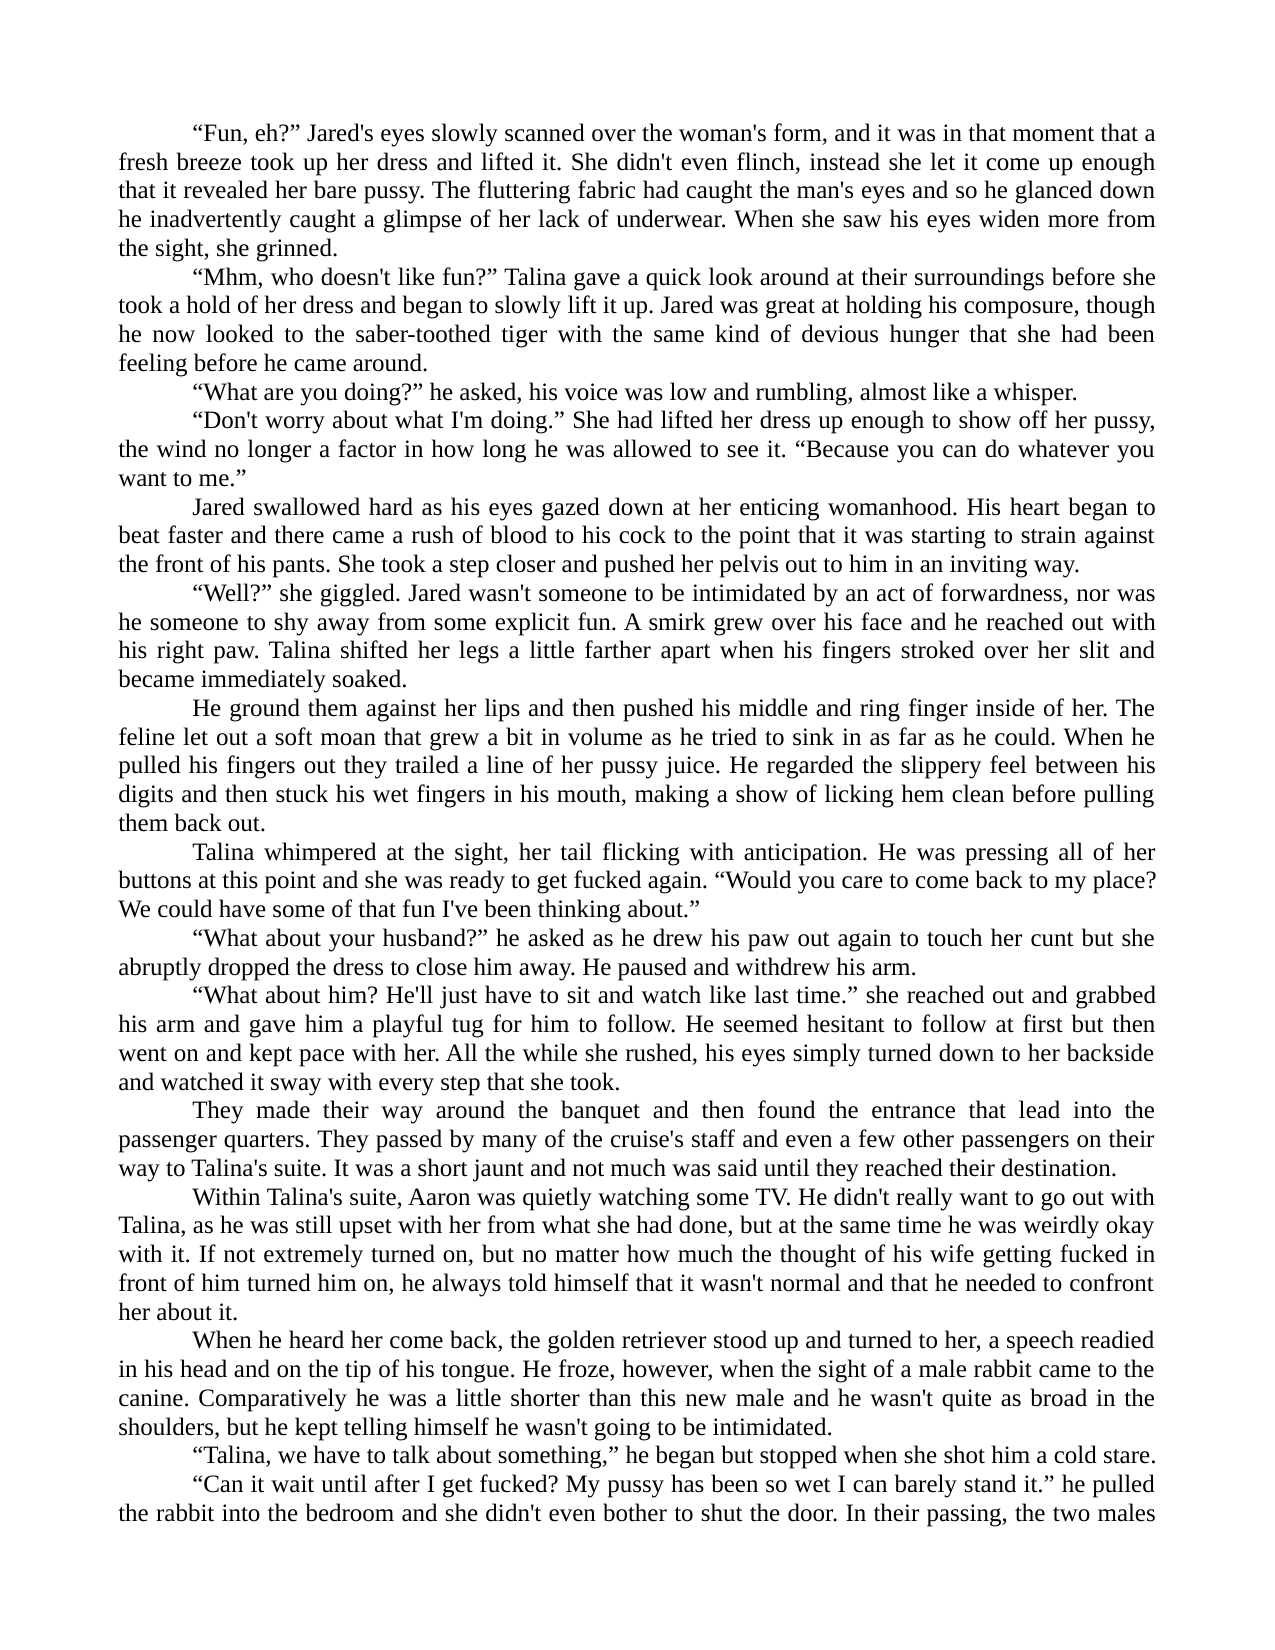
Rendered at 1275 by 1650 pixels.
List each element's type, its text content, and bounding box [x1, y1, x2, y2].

text “Mhm, who doesn't like fun?” Talina gave a quick look around at their surroundings before she took a hold of her dress and began to slowly lift it up. Jared was great at holding his composure, though he now looked to the saber-toothed tiger with the same kind of devious hunger that she had been feeling before he came around. [118, 262, 1157, 377]
text Jared swallowed hard as his eyes gazed down at her enticing womanhood. His heart began to beat faster and there came a rush of blood to his cock to the point that it was starting to strain against the front of his pants. She took a step closer and pushed her pelvis out to him in an inviting way. [118, 492, 1157, 578]
text “Well?” she giggled. Jared wasn't someone to be intimidated by an act of forwardness, nor was he someone to shy away from some explicit fun. A smirk grew over his face and he reached out with his right paw. Talina shifted her legs a little farther apart when his fingers stroked over her slit and became immediately soaked. [118, 578, 1157, 693]
text “Talina, we have to talk about something,” he began but stopped when she shot him a cold stare. [118, 1441, 1157, 1469]
text “Can it wait until after I get fucked? My pussy has been so wet I can barely stand it.” he pulled the rabbit into the bedroom and she didn't even bother to shut the door. In their passing, the two males [118, 1469, 1157, 1527]
text “What about your husband?” he asked as he drew his paw out again to touch her cunt but she abruptly dropped the dress to close him away. He paused and withdrew his arm. [118, 923, 1157, 981]
text “Don't worry about what I'm doing.” She had lifted her dress up enough to show off her pussy, the wind no longer a factor in how long he was allowed to see it. “Because you can do whatever you want to me.” [118, 406, 1157, 492]
text “Fun, eh?” Jared's eyes slowly scanned over the woman's form, and it was in that moment that a fresh breeze took up her dress and lifted it. She didn't even flinch, instead she let it come up enough that it revealed her bare pussy. The fluttering fabric had caught the man's eyes and so he glanced down he inadvertently caught a glimpse of her lack of underwear. When she saw his eyes widen more from the sight, she grinned. [118, 118, 1157, 262]
text Within Talina's suite, Aaron was quietly watching some TV. He didn't really want to go out with Talina, as he was still upset with her from what she had done, but at the same time he was weirdly okay with it. If not extremely turned on, but no matter how much the thought of his wife getting fucked in front of him turned him on, he always told himself that it wasn't normal and that he needed to confront her about it. [118, 1182, 1157, 1326]
text He ground them against her lips and then pushed his middle and ring finger inside of her. The feline let out a soft moan that grew a bit in volume as he tried to sink in as far as he could. When he pulled his fingers out they trailed a line of her pussy juice. He regarded the slippery feel between his digits and then stuck his wet fingers in his mouth, making a show of licking hem clean before pulling them back out. [118, 693, 1157, 837]
text When he heard her come back, the golden retriever stood up and turned to her, a speech readied in his head and on the tip of his tongue. He froze, however, when the sight of a male rabbit came to the canine. Comparatively he was a little shorter than this new male and he wasn't quite as broad in the shoulders, but he kept telling himself he wasn't going to be intimidated. [118, 1326, 1157, 1441]
text “What about him? He'll just have to sit and watch like last time.” she reached out and grabbed his arm and gave him a playful tug for him to follow. He seemed hesitant to follow at first but then went on and kept pace with her. All the while she rushed, his eyes simply turned down to her backside and watched it sway with every step that she took. [118, 981, 1157, 1096]
text Talina whimpered at the sight, her tail flicking with anticipation. He was pressing all of her buttons at this point and she was ready to get fucked again. “Would you care to come back to my place? We could have some of that fun I've been thinking about.” [118, 837, 1157, 923]
text They made their way around the banquet and then found the entrance that lead into the passenger quarters. They passed by many of the cruise's staff and even a few other passengers on their way to Talina's suite. It was a short jaunt and not much was said until they reached their destination. [118, 1096, 1157, 1182]
text “What are you doing?” he asked, his voice was low and rumbling, almost like a whisper. [118, 377, 1157, 406]
